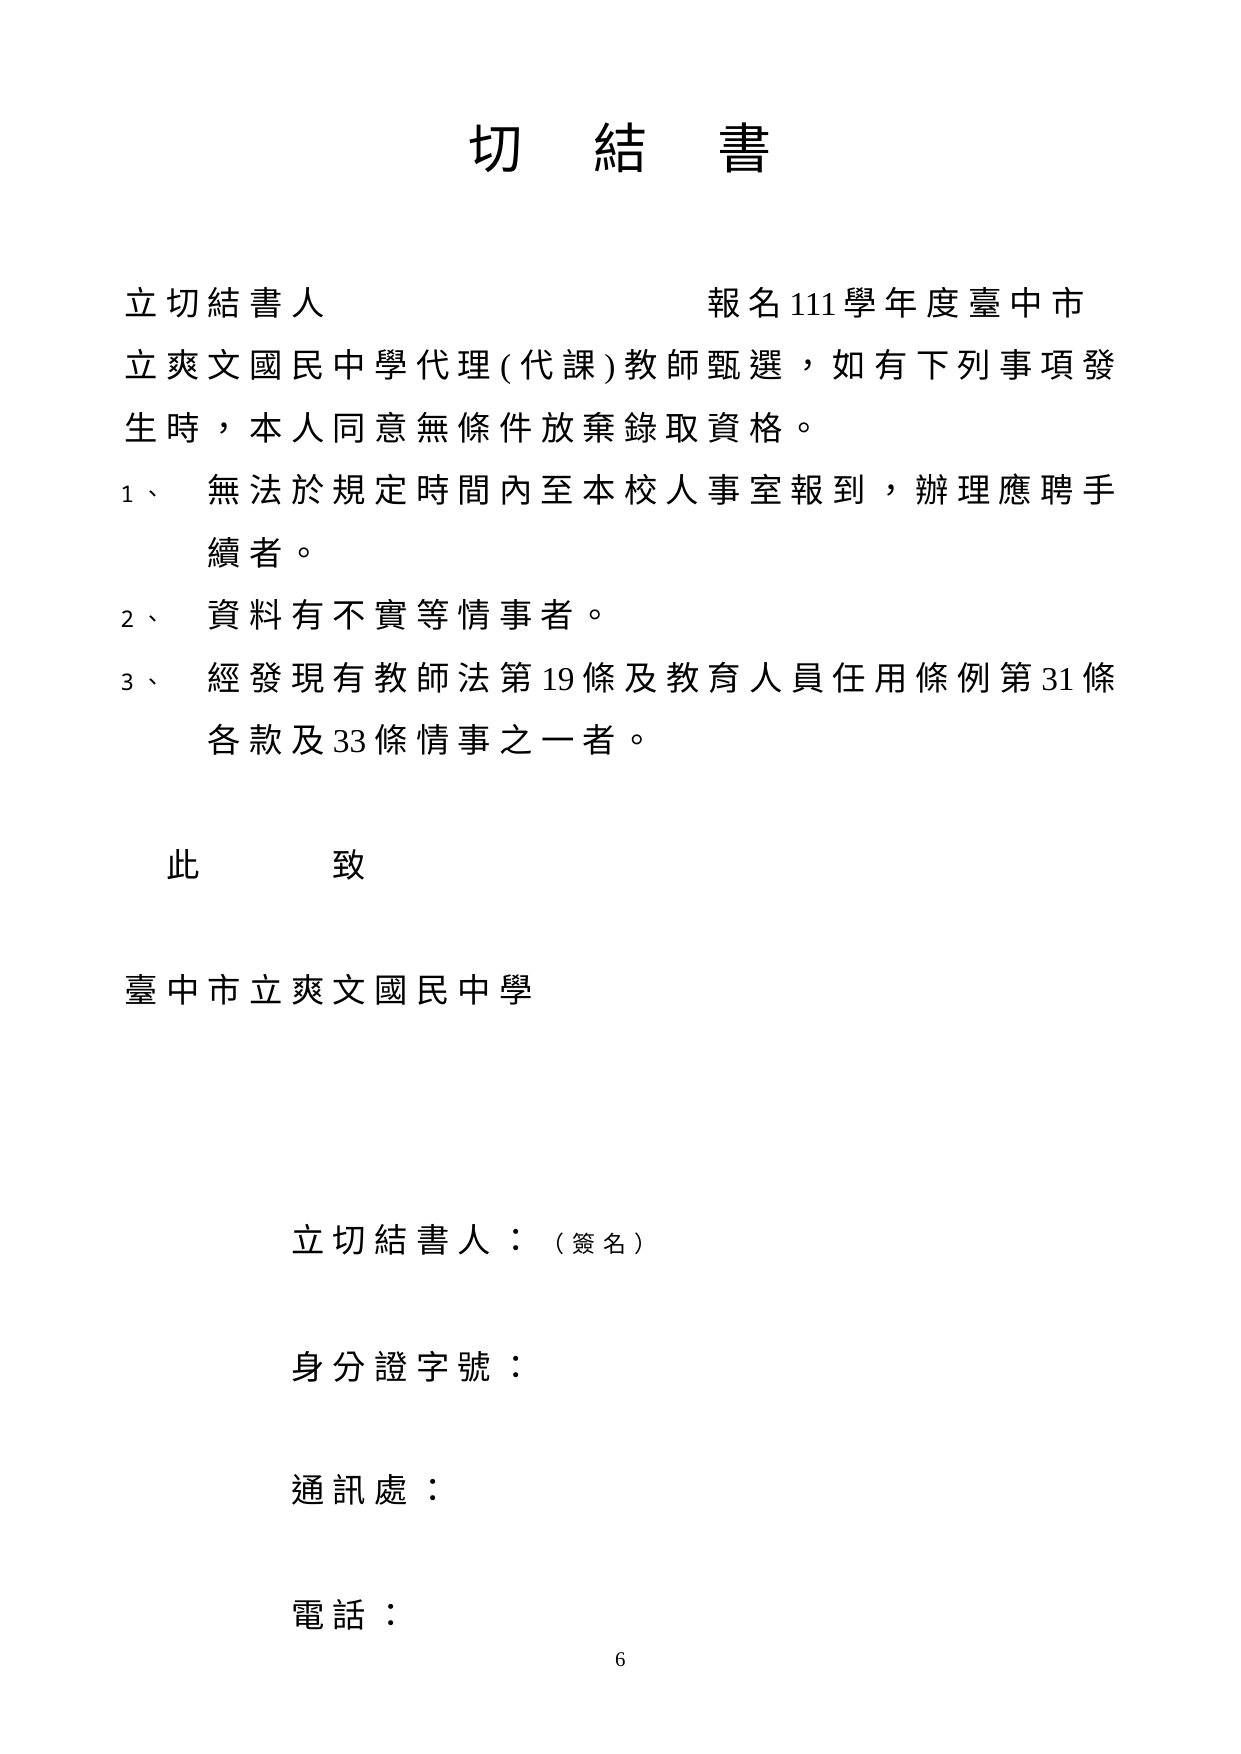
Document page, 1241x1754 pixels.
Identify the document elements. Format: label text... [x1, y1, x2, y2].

text 立切結書人 報名111學年度臺中市立爽文國民中學代理(代課)教師甄選，如有下列事項發生時，本人同意無條件放棄錄取資格。 [120, 259, 1120, 447]
text 立切結書人：（簽名） [120, 1197, 1120, 1259]
text 臺中市立爽文國民中學 [120, 947, 1120, 1009]
list 無法於規定時間內至本校人事室報到，辦理應聘手續者。 [120, 447, 1120, 572]
text 切 結 書 [120, 72, 1120, 197]
list 經發現有教師法第19條及教育人員任用條例第31條各款及33條情事之一者。 [120, 634, 1120, 759]
list 資料有不實等情事者。 [120, 572, 1120, 634]
text 此 致 [120, 822, 1120, 884]
text 身分證字號： [120, 1322, 1120, 1384]
text 通訊處： [120, 1447, 1120, 1509]
text 電話： [120, 1572, 1120, 1634]
